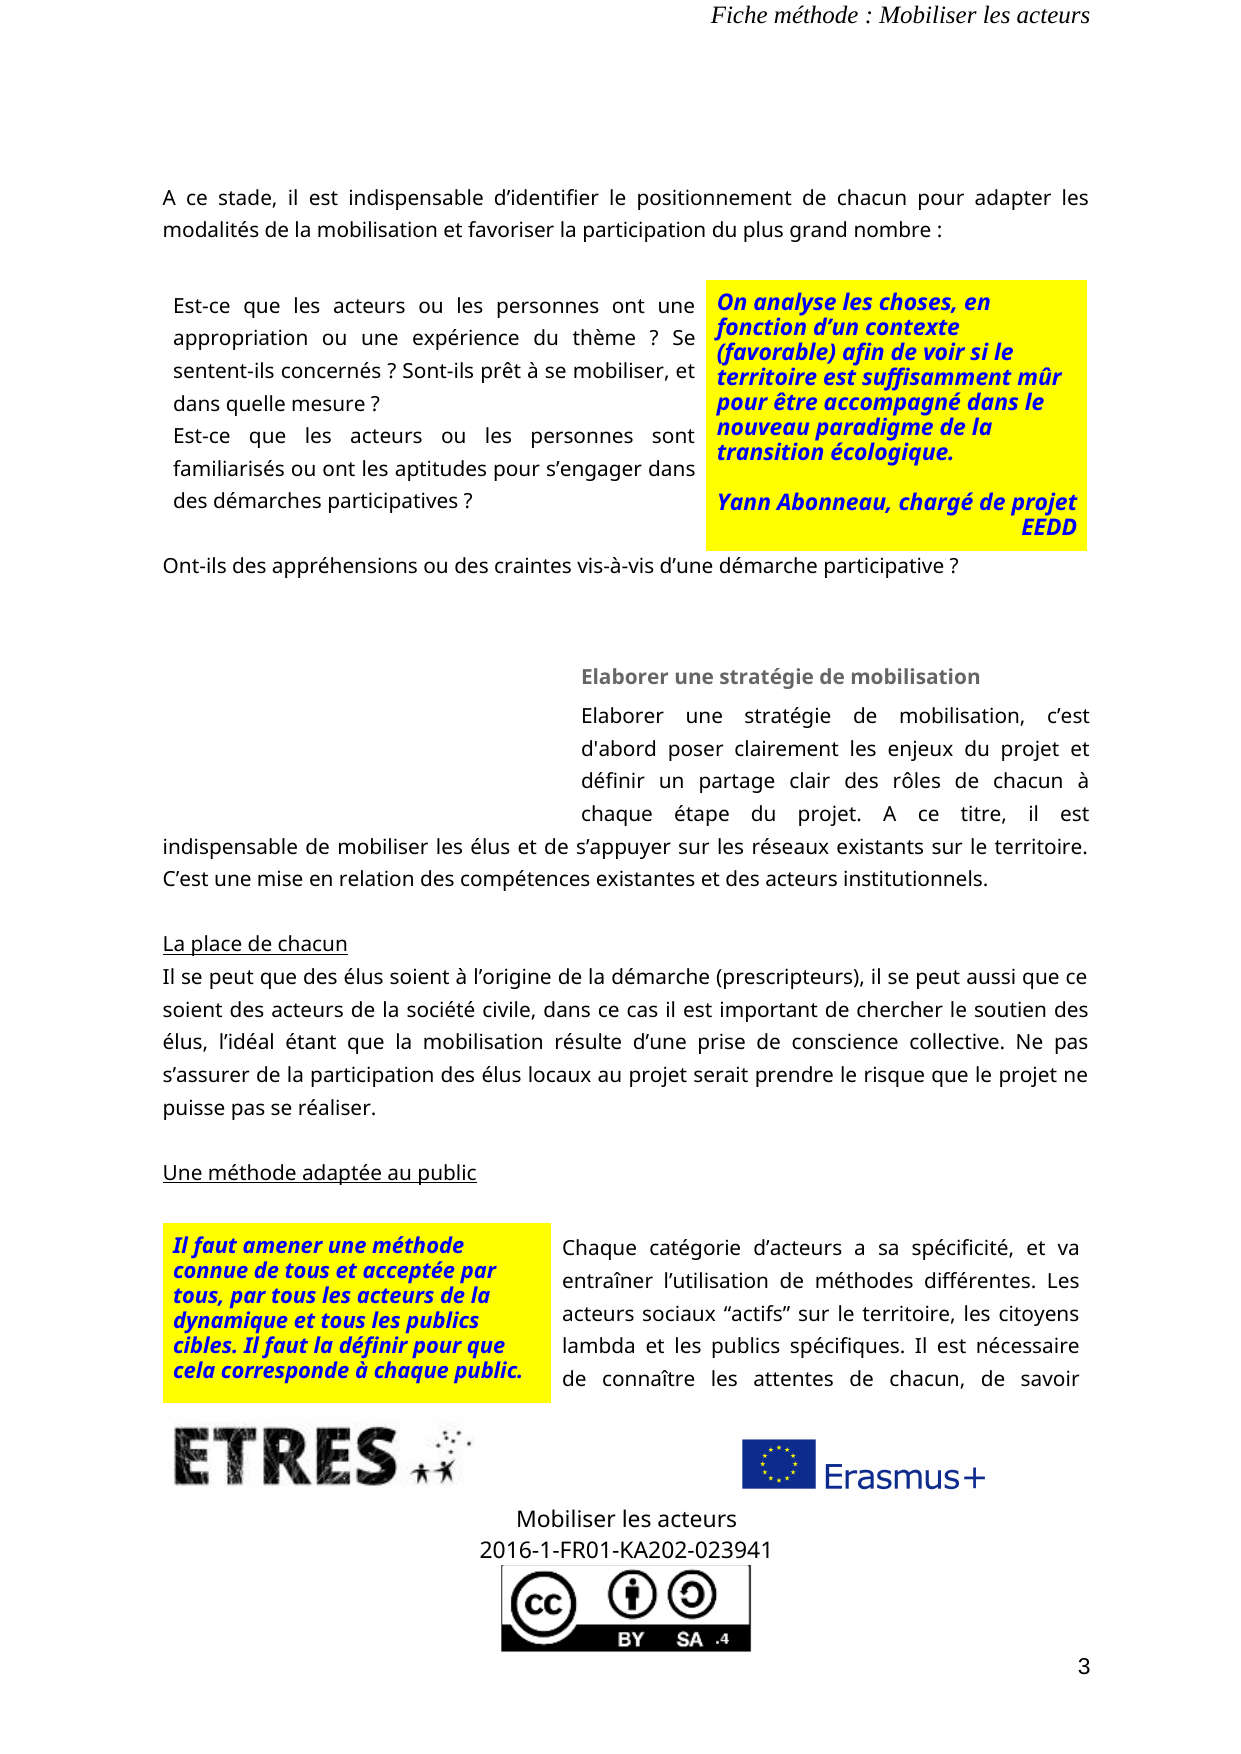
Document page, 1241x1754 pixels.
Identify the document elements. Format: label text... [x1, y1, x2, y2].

picture [728, 1425, 999, 1503]
text Une méthode adaptée au public [162, 1158, 1090, 1186]
text Elaborer une stratégie de mobilisation, c’est d'abord poser clairement les enjeux du projet et définir un partage clair des rôles de chacun à chaque étape du projet. A ce titre, il est indispensable de mobiliser les élus et de s’appuyer sur les réseaux existants sur le territoire. C’est une mise en relation des compétences existantes et des acteurs institutionnels. [162, 701, 1090, 893]
picture [162, 1410, 485, 1503]
table_header Il faut amener une méthode connue de tous et acceptée par tous, par tous les acteurs de la dynamique et tous les publics cibles. Il faut la définir pour que cela corresponde à chaque public. [163, 1223, 551, 1403]
table_header Chaque catégorie d’acteurs a sa spécificité, et va entraîner l’utilisation de méthodes différentes. Les acteurs sociaux “actifs” sur le territoire, les citoyens lambda et les publics spécifiques. Il est nécessaire de connaître les attentes de chacun, de savoir [551, 1223, 1091, 1403]
text La place de chacun [162, 929, 1090, 958]
table_header Est-ce que les acteurs ou les personnes ont une appropriation ou une expérience du thème ? Se sentent-ils concernés ? Sont-ils prêt à se mobiliser, et dans quelle mesure ? Est-ce que les acteurs ou les personnes sont familiarisés ou ont les aptitudes pour s’engager dans des démarches participatives ? [163, 280, 706, 551]
text Elaborer une stratégie de mobilisation [162, 662, 1090, 691]
text Ont-ils des appréhensions ou des craintes vis-à-vis d’une démarche participative ? [162, 551, 1090, 580]
table_header On analyse les choses, en fonction d’un contexte (favorable) afin de voir si le territoire est suffisamment mûr pour être accompagné dans le nouveau paradigme de la transition écologique. Yann Abonneau, chargé de projet EEDD [706, 280, 1087, 551]
picture [501, 1565, 752, 1653]
text A ce stade, il est indispensable d’identifier le positionnement de chacun pour adapter les modalités de la mobilisation et favoriser la participation du plus grand nombre : [162, 183, 1090, 244]
text Il se peut que des élus soient à l’origine de la démarche (prescripteurs), il se peut aussi que ce soient des acteurs de la société civile, dans ce cas il est important de chercher le soutien des élus, l’idéal étant que la mobilisation résulte d’une prise de conscience collective. Ne pas s’assurer de la participation des élus locaux au projet serait prendre le risque que le projet ne puisse pas se réaliser. [162, 962, 1090, 1121]
